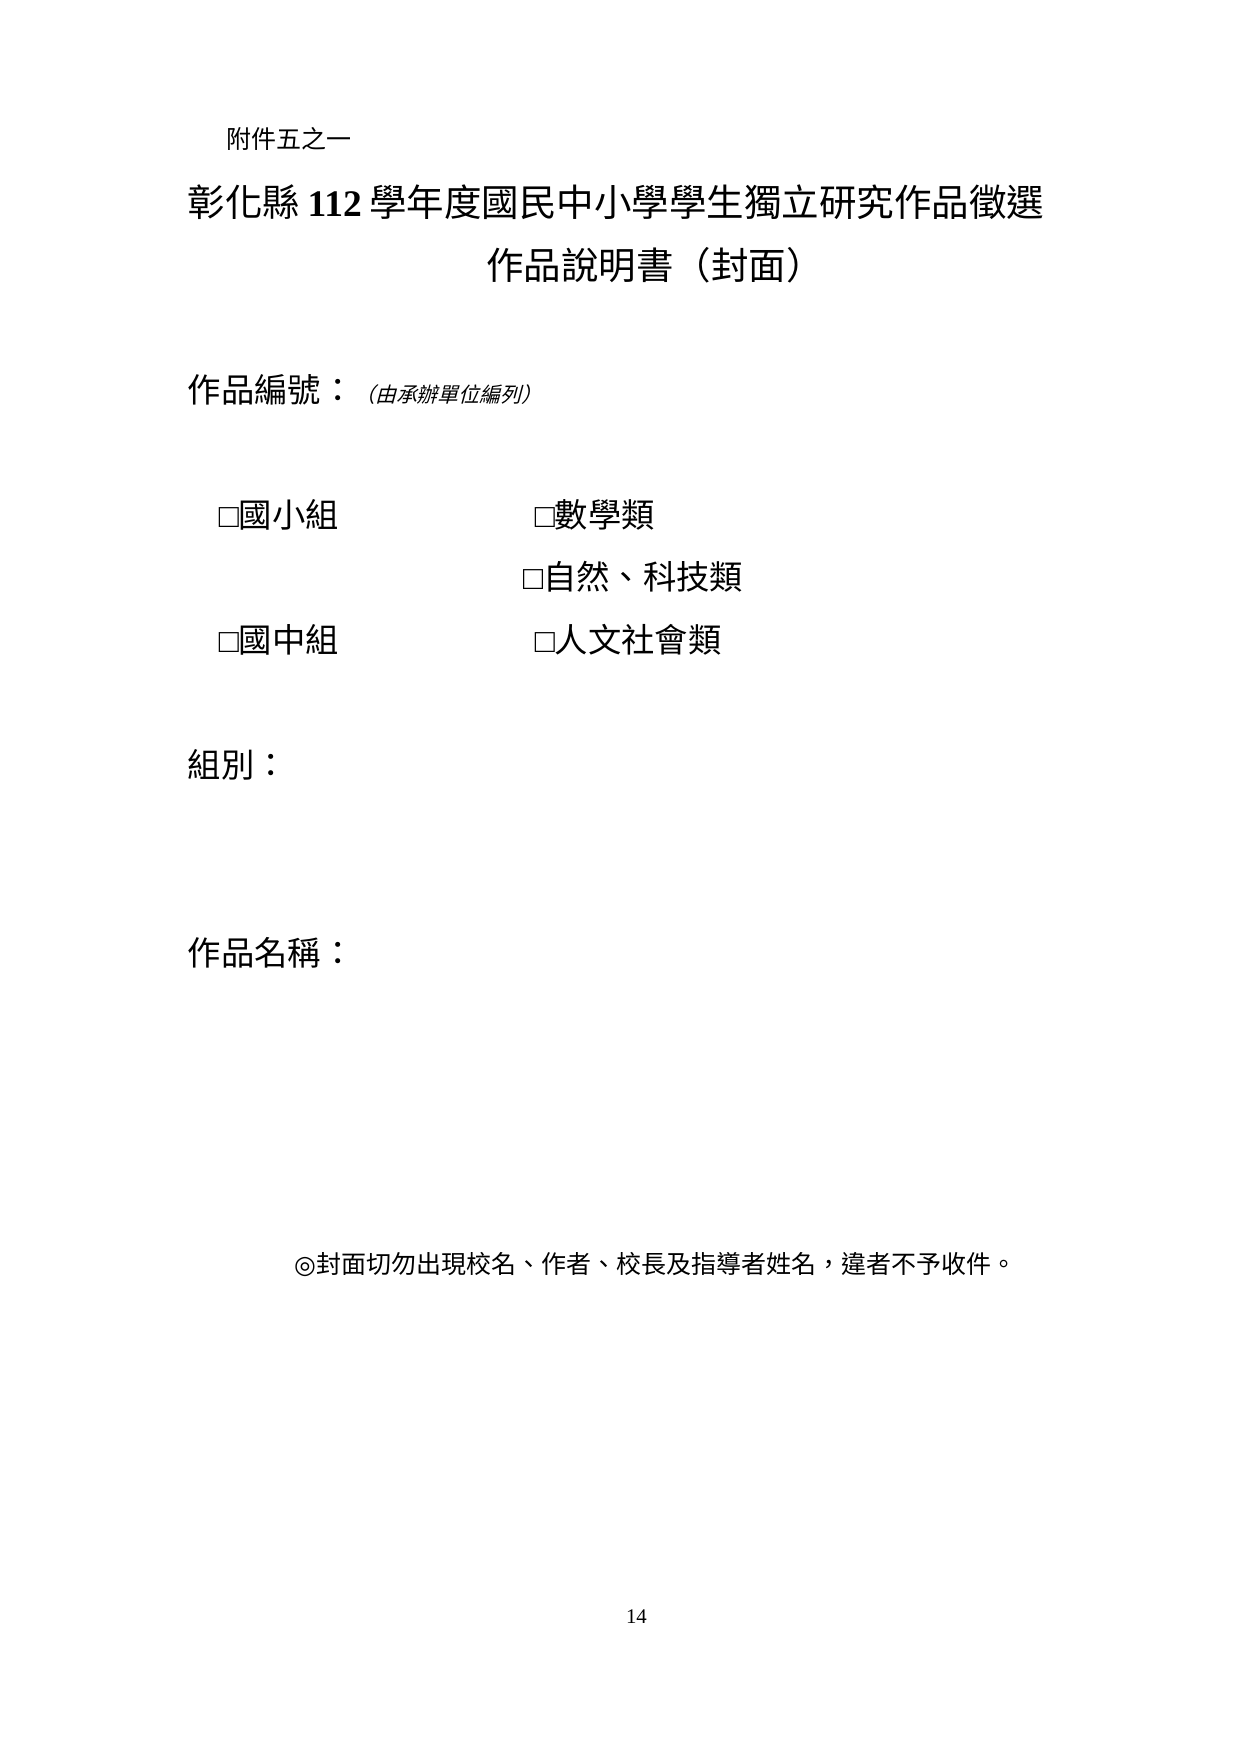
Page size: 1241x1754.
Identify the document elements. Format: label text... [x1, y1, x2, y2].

text 組別： [187, 721, 1122, 784]
text 作品說明書（封面） [187, 221, 1122, 284]
text 附件五之一 [227, 119, 841, 156]
text 彰化縣112學年度國民中小學學生獨立研究作品徵選 [187, 112, 1122, 221]
text 作品編號：（由承辦單位編列） [187, 346, 1122, 409]
table_header □國小組 □國中組 [188, 471, 503, 659]
text ◎封面切勿出現校名、作者、校長及指導者姓名，違者不予收件。 [187, 1221, 1122, 1284]
text 作品名稱： [187, 909, 1122, 971]
table_header □數學類 □自然、科技類 □人文社會類 [503, 471, 922, 659]
